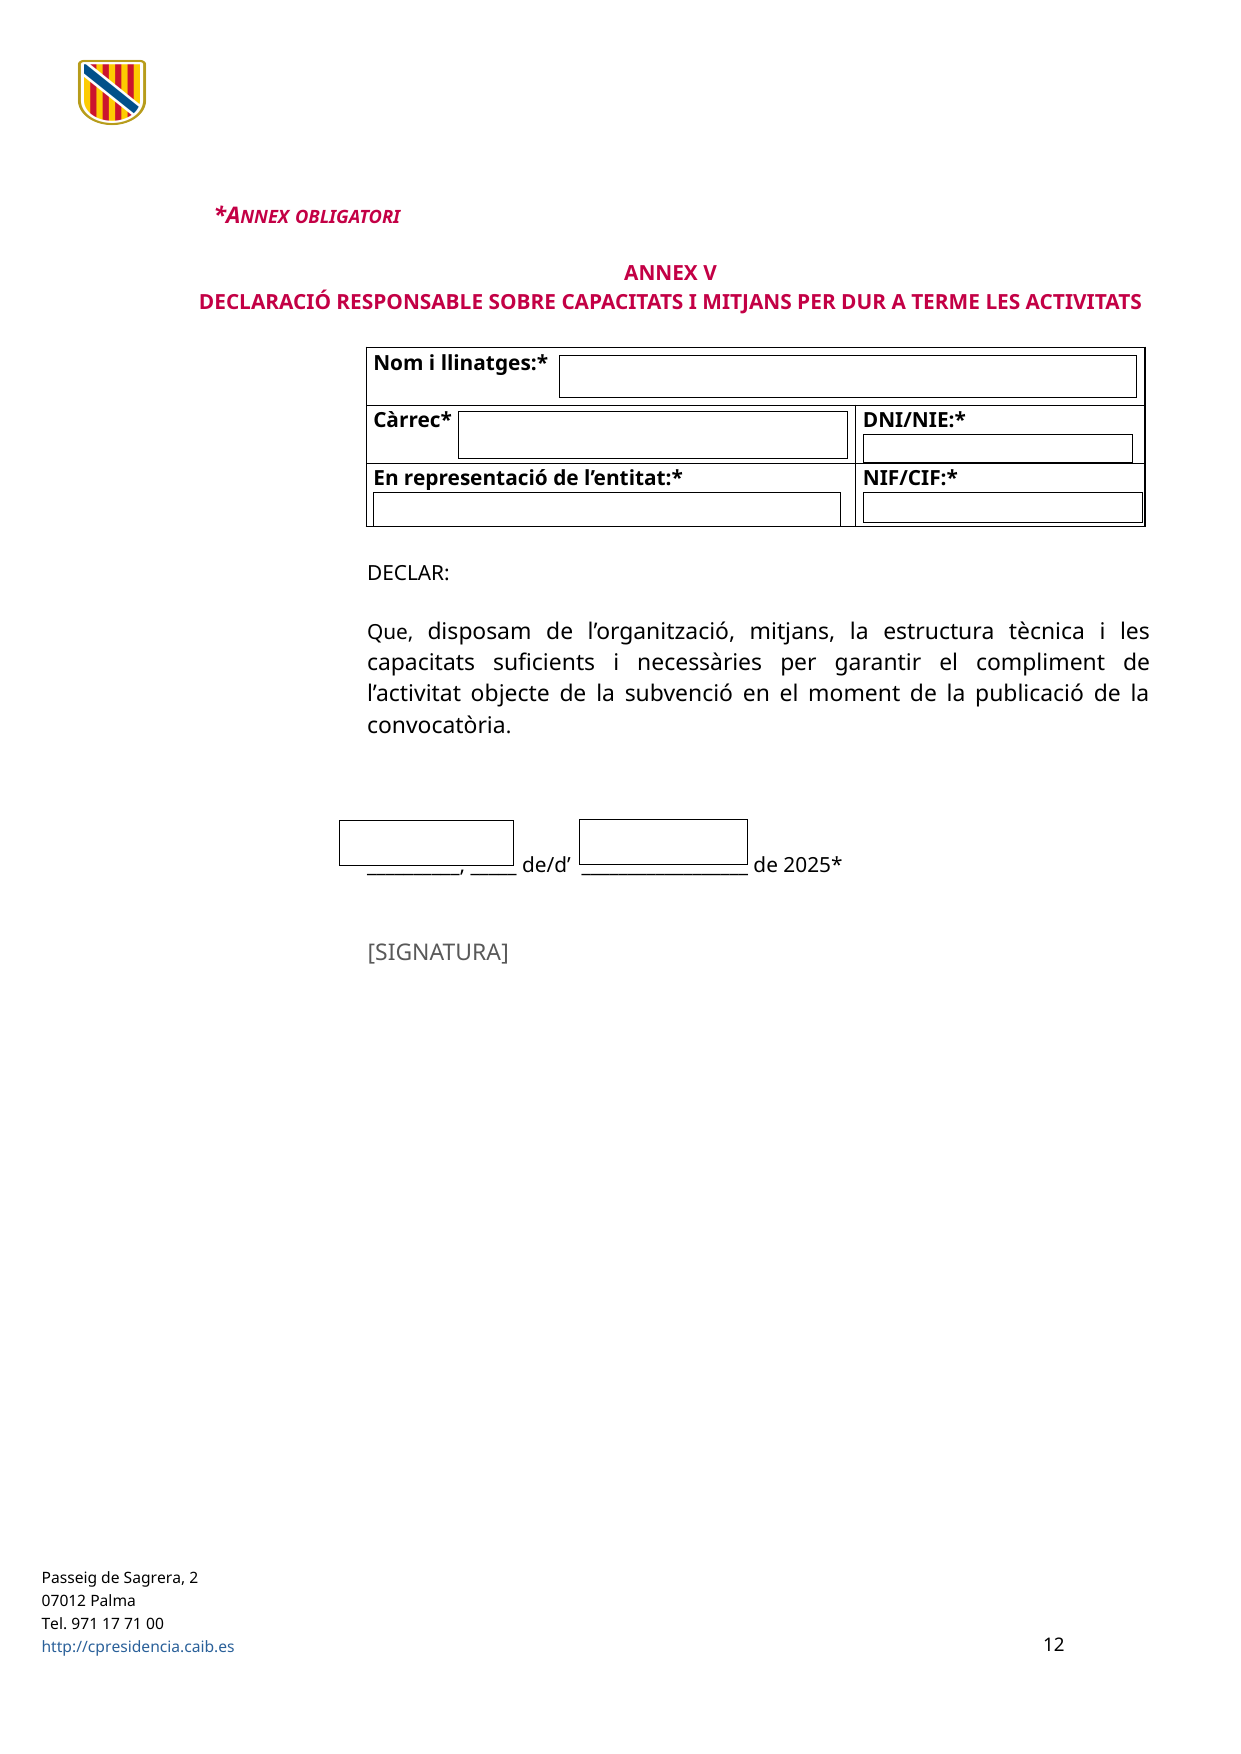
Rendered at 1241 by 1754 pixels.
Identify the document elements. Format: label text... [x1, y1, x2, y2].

table_cell DNI/NIE:* [856, 406, 1144, 462]
picture [56, 35, 168, 150]
list Que, disposam de l’organització, mitjans, la estructura tècnica i les capacitats suficients i necessàries per garantir el compliment de l’activitat objecte de la subvenció en el moment de la publicació de la convocatòria. [331, 615, 1151, 740]
table_cell Càrrec* [367, 406, 855, 462]
table_cell NIF/CIF:* [856, 464, 1144, 526]
table_cell En representació de l’entitat:* [367, 464, 855, 526]
subtitle DECLARACIÓ RESPONSABLE SOBRE CAPACITATS I MITJANS PER DUR A TERME LES ACTIVITATS [189, 287, 1151, 315]
subtitle ANNEX V [189, 258, 1151, 287]
list DECLAR: [367, 558, 1151, 586]
list [SIGNATURA] [272, 936, 1151, 967]
table_header Nom i llinatges:* [367, 348, 1144, 404]
list *Annex obligatori [184, 199, 1151, 230]
list __________, _____ de/d’ __________________ de 2025* [367, 851, 1151, 879]
